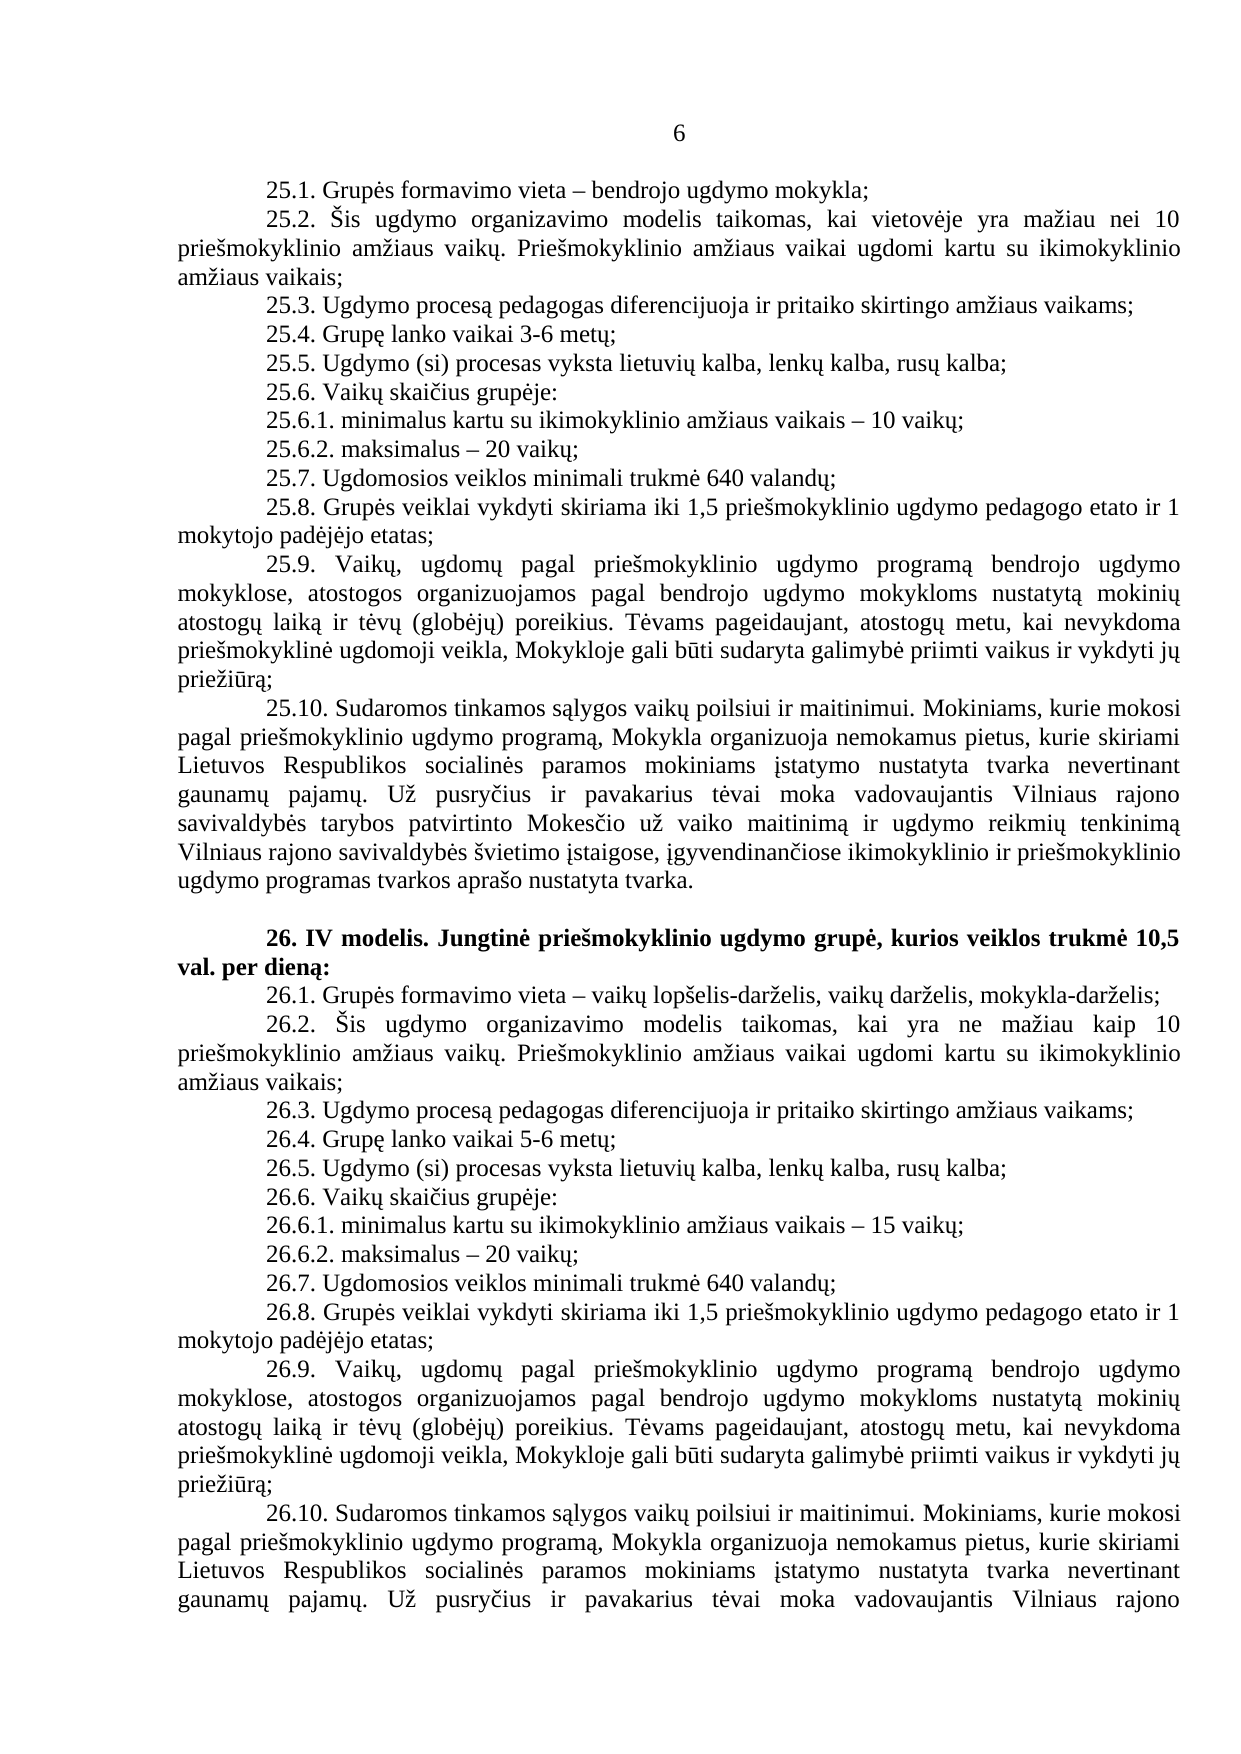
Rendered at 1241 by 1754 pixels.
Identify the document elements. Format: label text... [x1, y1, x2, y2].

text 25.5. Ugdymo (si) procesas vyksta lietuvių kalba, lenkų kalba, rusų kalba; [177, 348, 1181, 377]
text 25.6.1. minimalus kartu su ikimokyklinio amžiaus vaikais – 10 vaikų; [177, 406, 1181, 434]
text 25.7. Ugdomosios veiklos minimali trukmė 640 valandų; [177, 463, 1181, 492]
text 26.5. Ugdymo (si) procesas vyksta lietuvių kalba, lenkų kalba, rusų kalba; [177, 1153, 1181, 1182]
text 26.4. Grupę lanko vaikai 5-6 metų; [177, 1124, 1181, 1153]
text 26.6.1. minimalus kartu su ikimokyklinio amžiaus vaikais – 15 vaikų; [177, 1211, 1181, 1239]
text 25.4. Grupę lanko vaikai 3-6 metų; [177, 319, 1181, 348]
text 25.1. Grupės formavimo vieta – bendrojo ugdymo mokykla; [177, 176, 1181, 204]
text 25.3. Ugdymo procesą pedagogas diferencijuoja ir pritaiko skirtingo amžiaus vaikams; [177, 291, 1181, 319]
text 26.6. Vaikų skaičius grupėje: [177, 1182, 1181, 1211]
text 26. IV modelis. Jungtinė priešmokyklinio ugdymo grupė, kurios veiklos trukmė 10,5 val. per dieną: [177, 923, 1181, 981]
text 26.7. Ugdomosios veiklos minimali trukmė 640 valandų; [177, 1268, 1181, 1297]
text 25.8. Grupės veiklai vykdyti skiriama iki 1,5 priešmokyklinio ugdymo pedagogo etato ir 1 mokytojo padėjėjo etatas; [177, 492, 1181, 549]
text 25.2. Šis ugdymo organizavimo modelis taikomas, kai vietovėje yra mažiau nei 10 priešmokyklinio amžiaus vaikų. Priešmokyklinio amžiaus vaikai ugdomi kartu su ikimokyklinio amžiaus vaikais; [177, 204, 1181, 291]
text 25.6. Vaikų skaičius grupėje: [177, 377, 1181, 406]
text 26.10. Sudaromos tinkamos sąlygos vaikų poilsiui ir maitinimui. Mokiniams, kurie mokosi pagal priešmokyklinio ugdymo programą, Mokykla organizuoja nemokamus pietus, kurie skiriami Lietuvos Respublikos socialinės paramos mokiniams įstatymo nustatyta tvarka nevertinant gaunamų pajamų. Už pusryčius ir pavakarius tėvai moka vadovaujantis Vilniaus rajono [177, 1498, 1181, 1613]
text 26.6.2. maksimalus – 20 vaikų; [177, 1239, 1181, 1268]
text 25.6.2. maksimalus – 20 vaikų; [177, 434, 1181, 463]
text 26.3. Ugdymo procesą pedagogas diferencijuoja ir pritaiko skirtingo amžiaus vaikams; [177, 1096, 1181, 1124]
text 26.1. Grupės formavimo vieta – vaikų lopšelis-darželis, vaikų darželis, mokykla-darželis; [177, 981, 1181, 1009]
text 25.9. Vaikų, ugdomų pagal priešmokyklinio ugdymo programą bendrojo ugdymo mokyklose, atostogos organizuojamos pagal bendrojo ugdymo mokykloms nustatytą mokinių atostogų laiką ir tėvų (globėjų) poreikius. Tėvams pageidaujant, atostogų metu, kai nevykdoma priešmokyklinė ugdomoji veikla, Mokykloje gali būti sudaryta galimybė priimti vaikus ir vykdyti jų priežiūrą; [177, 549, 1181, 693]
text 25.10. Sudaromos tinkamos sąlygos vaikų poilsiui ir maitinimui. Mokiniams, kurie mokosi pagal priešmokyklinio ugdymo programą, Mokykla organizuoja nemokamus pietus, kurie skiriami Lietuvos Respublikos socialinės paramos mokiniams įstatymo nustatyta tvarka nevertinant gaunamų pajamų. Už pusryčius ir pavakarius tėvai moka vadovaujantis Vilniaus rajono savivaldybės tarybos patvirtinto Mokesčio už vaiko maitinimą ir ugdymo reikmių tenkinimą Vilniaus rajono savivaldybės švietimo įstaigose, įgyvendinančiose ikimokyklinio ir priešmokyklinio ugdymo programas tvarkos aprašo nustatyta tvarka. [177, 693, 1181, 894]
text 26.9. Vaikų, ugdomų pagal priešmokyklinio ugdymo programą bendrojo ugdymo mokyklose, atostogos organizuojamos pagal bendrojo ugdymo mokykloms nustatytą mokinių atostogų laiką ir tėvų (globėjų) poreikius. Tėvams pageidaujant, atostogų metu, kai nevykdoma priešmokyklinė ugdomoji veikla, Mokykloje gali būti sudaryta galimybė priimti vaikus ir vykdyti jų priežiūrą; [177, 1354, 1181, 1498]
text 26.8. Grupės veiklai vykdyti skiriama iki 1,5 priešmokyklinio ugdymo pedagogo etato ir 1 mokytojo padėjėjo etatas; [177, 1297, 1181, 1354]
text 26.2. Šis ugdymo organizavimo modelis taikomas, kai yra ne mažiau kaip 10 priešmokyklinio amžiaus vaikų. Priešmokyklinio amžiaus vaikai ugdomi kartu su ikimokyklinio amžiaus vaikais; [177, 1009, 1181, 1096]
